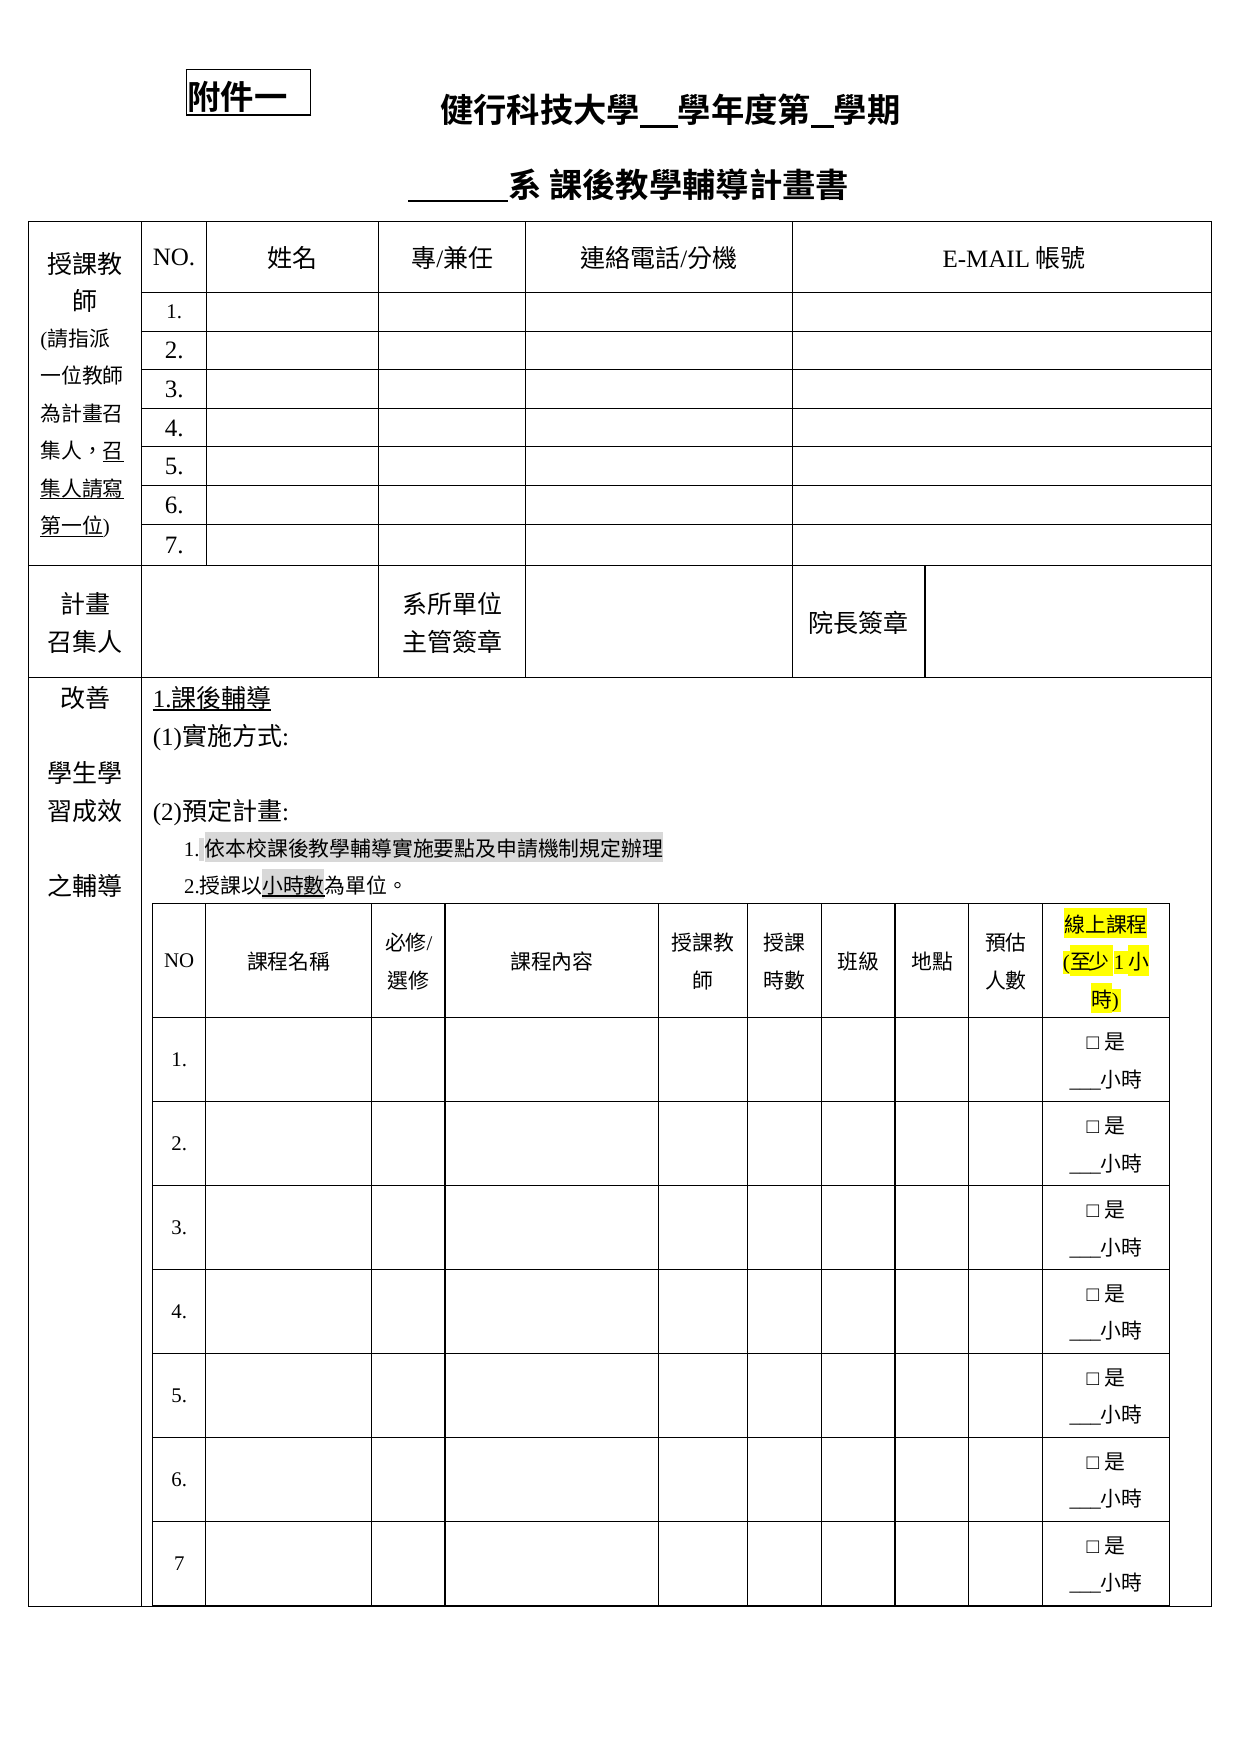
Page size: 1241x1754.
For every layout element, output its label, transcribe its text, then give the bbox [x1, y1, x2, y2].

table_cell [896, 1522, 968, 1604]
table_cell [659, 1102, 747, 1185]
table_header E-MAIL帳號 [793, 222, 1211, 292]
table_cell [748, 1438, 821, 1521]
table_cell 改善 學生學習成效 之輔導 [29, 678, 141, 1606]
table_cell 計畫 召集人 [29, 566, 141, 677]
table_header 課程名稱 [206, 904, 371, 1017]
table_cell [793, 370, 1211, 408]
table_header 必修/選修 [372, 904, 444, 1017]
table_cell [379, 370, 525, 408]
table_header 連絡電話/分機 [526, 222, 792, 292]
table_cell [896, 1102, 968, 1185]
table_cell [372, 1018, 444, 1101]
table_cell [379, 332, 525, 369]
table_cell [526, 566, 792, 677]
table_cell [526, 486, 792, 524]
table_cell [526, 409, 792, 446]
table_cell 6. [142, 486, 206, 524]
table_cell [896, 1018, 968, 1101]
table_cell [969, 1102, 1042, 1185]
table_cell 系所單位主管簽章 [379, 566, 525, 677]
text 系 課後教學輔導計畫書 [187, 146, 1053, 221]
table_cell 7 [153, 1522, 205, 1604]
table_cell [207, 293, 378, 331]
table_cell [969, 1438, 1042, 1521]
table_cell [446, 1270, 658, 1353]
table_cell [793, 525, 1211, 565]
table_cell [207, 486, 378, 524]
table_cell 1. [153, 1018, 205, 1101]
table_cell □ 是 ___小時 [1043, 1186, 1169, 1269]
table_cell [969, 1186, 1042, 1269]
table_cell [526, 525, 792, 565]
table_cell [822, 1018, 894, 1101]
table_header 授課時數 [748, 904, 821, 1017]
table_cell [822, 1186, 894, 1269]
table_cell [822, 1102, 894, 1185]
table_header 預估人數 [969, 904, 1042, 1017]
table_cell [748, 1522, 821, 1604]
table_cell [896, 1438, 968, 1521]
table_cell [969, 1018, 1042, 1101]
table_cell 7. [142, 525, 206, 565]
table_header 地點 [896, 904, 968, 1017]
table_cell 1.課後輔導 (1)實施方式: (2)預定計畫: 1. 依本校課後教學輔導實施要點及申請機制規定辦理 2.授課以小時數為單位。 [142, 678, 1211, 1606]
table_cell [207, 409, 378, 446]
table_cell [372, 1438, 444, 1521]
table_cell 院長簽章 [793, 566, 924, 677]
table_cell [379, 486, 525, 524]
table_header NO [153, 904, 205, 1017]
table_cell [659, 1270, 747, 1353]
table_cell [379, 293, 525, 331]
table_cell [372, 1102, 444, 1185]
table_cell 4. [142, 409, 206, 446]
table_cell [446, 1186, 658, 1269]
table_cell [659, 1522, 747, 1604]
table_cell [207, 332, 378, 369]
table_header NO. [142, 222, 206, 292]
table_header 課程內容 [446, 904, 658, 1017]
table_cell [446, 1354, 658, 1437]
table_cell [822, 1354, 894, 1437]
table_cell [793, 486, 1211, 524]
table_cell [526, 332, 792, 369]
table_cell [379, 447, 525, 485]
table_header 授課教師 [659, 904, 747, 1017]
table_cell [748, 1018, 821, 1101]
table_cell [379, 409, 525, 446]
table_cell [446, 1018, 658, 1101]
table_cell [526, 293, 792, 331]
table_cell □ 是 ___小時 [1043, 1270, 1169, 1353]
table_cell 1. [142, 293, 206, 331]
table_cell [969, 1354, 1042, 1437]
table_cell [206, 1186, 371, 1269]
table_cell □ 是 ___小時 [1043, 1522, 1169, 1604]
table_cell [446, 1102, 658, 1185]
table_cell [896, 1270, 968, 1353]
table_cell [748, 1354, 821, 1437]
table_cell [142, 566, 378, 677]
table_cell 4. [153, 1270, 205, 1353]
table_cell [372, 1522, 444, 1604]
table_header 姓名 [207, 222, 378, 292]
table_cell [748, 1270, 821, 1353]
table_header 授課教師 (請指派一位教師為計畫召集人，召集人請寫第一位) [29, 222, 141, 565]
table_cell □ 是 ___小時 [1043, 1354, 1169, 1437]
table_cell [206, 1270, 371, 1353]
table_cell [206, 1522, 371, 1604]
table_cell [822, 1522, 894, 1604]
table_header 線上課程 (至少1小時) [1043, 904, 1169, 1017]
table_cell [822, 1270, 894, 1353]
table_cell 2. [142, 332, 206, 369]
table_cell [659, 1018, 747, 1101]
table_header 專/兼任 [379, 222, 525, 292]
table_cell [659, 1438, 747, 1521]
table_cell [793, 409, 1211, 446]
table_cell [793, 293, 1211, 331]
text 健行科技大學 學年度第 學期 [237, 71, 1053, 146]
table_cell [206, 1438, 371, 1521]
table_cell [659, 1186, 747, 1269]
table_cell [896, 1354, 968, 1437]
table_header 班級 [822, 904, 894, 1017]
table_cell [372, 1354, 444, 1437]
table_cell [379, 525, 525, 565]
table_cell [793, 332, 1211, 369]
table_cell [896, 1186, 968, 1269]
table_cell 3. [153, 1186, 205, 1269]
table_cell [206, 1018, 371, 1101]
table_cell 5. [153, 1354, 205, 1437]
table_cell [207, 370, 378, 408]
table_cell □ 是 ___小時 [1043, 1438, 1169, 1521]
table_cell [969, 1270, 1042, 1353]
table_cell 5. [142, 447, 206, 485]
table_cell □ 是 ___小時 [1043, 1018, 1169, 1101]
table_cell [526, 447, 792, 485]
table_cell [207, 525, 378, 565]
table_cell □ 是 ___小時 [1043, 1102, 1169, 1185]
table_cell 6. [153, 1438, 205, 1521]
table_cell [926, 566, 1211, 677]
table_cell 2. [153, 1102, 205, 1185]
table_cell [748, 1102, 821, 1185]
table_cell [206, 1102, 371, 1185]
table_cell [793, 447, 1211, 485]
table_cell [748, 1186, 821, 1269]
table_cell [969, 1522, 1042, 1604]
table_cell [659, 1354, 747, 1437]
table_cell [372, 1270, 444, 1353]
table_cell [822, 1438, 894, 1521]
table_cell 3. [142, 370, 206, 408]
text 附件一 [187, 71, 310, 114]
table_cell [446, 1438, 658, 1521]
table_cell [206, 1354, 371, 1437]
table_cell [207, 447, 378, 485]
table_cell [526, 370, 792, 408]
table_cell [372, 1186, 444, 1269]
table_cell [446, 1522, 658, 1604]
